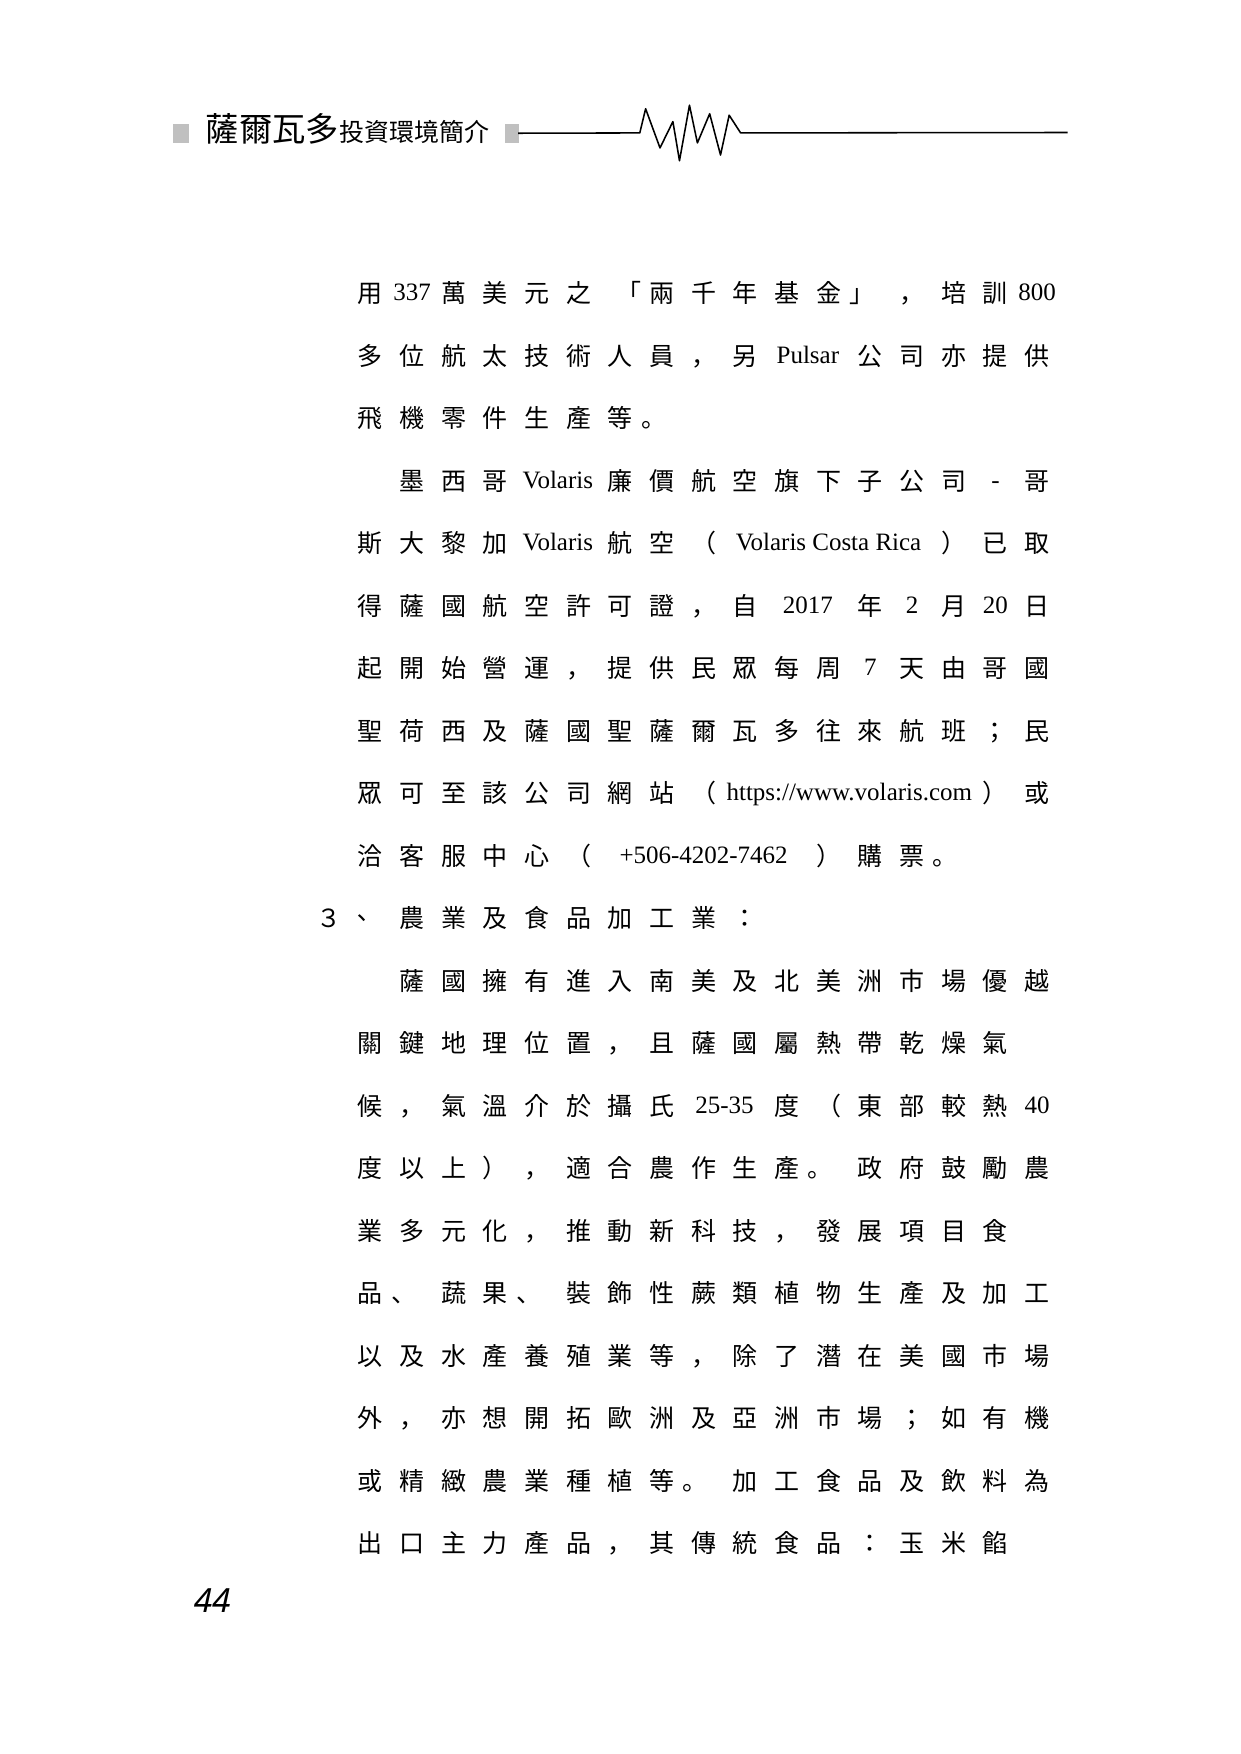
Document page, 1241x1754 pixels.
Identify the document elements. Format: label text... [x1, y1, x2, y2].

text ３、農業及食品加工業： [281, 875, 1058, 938]
text 薩國擁有進入南美及北美洲市場優越關鍵地理位置，且薩國屬熱帶乾燥氣候，氣溫介於攝氏25-35度（東部較熱40度以上），適合農作生產。政府鼓勵農業多元化，推動新科技，發展項目食品、蔬果、裝飾性蕨類植物生產及加工以及水產養殖業等，除了潛在美國市場外，亦想開拓歐洲及亞洲市場；如有機或精緻農業種植等。加工食品及飲料為出口主力產品，其傳統食品：玉米餡 [330, 938, 1058, 1563]
text 用337萬美元之「兩千年基金」，培訓800多位航太技術人員，另Pulsar公司亦提供飛機零件生產等。 [330, 250, 1058, 438]
text 墨西哥Volaris廉價航空旗下子公司-哥斯大黎加Volaris航空（Volaris Costa Rica）已取得薩國航空許可證，自2017年2月20日起開始營運，提供民眾每周7天由哥國聖荷西及薩國聖薩爾瓦多往來航班；民眾可至該公司網站（https://www.volaris.com）或洽客服中心（+506-4202-7462）購票。 [330, 438, 1058, 875]
